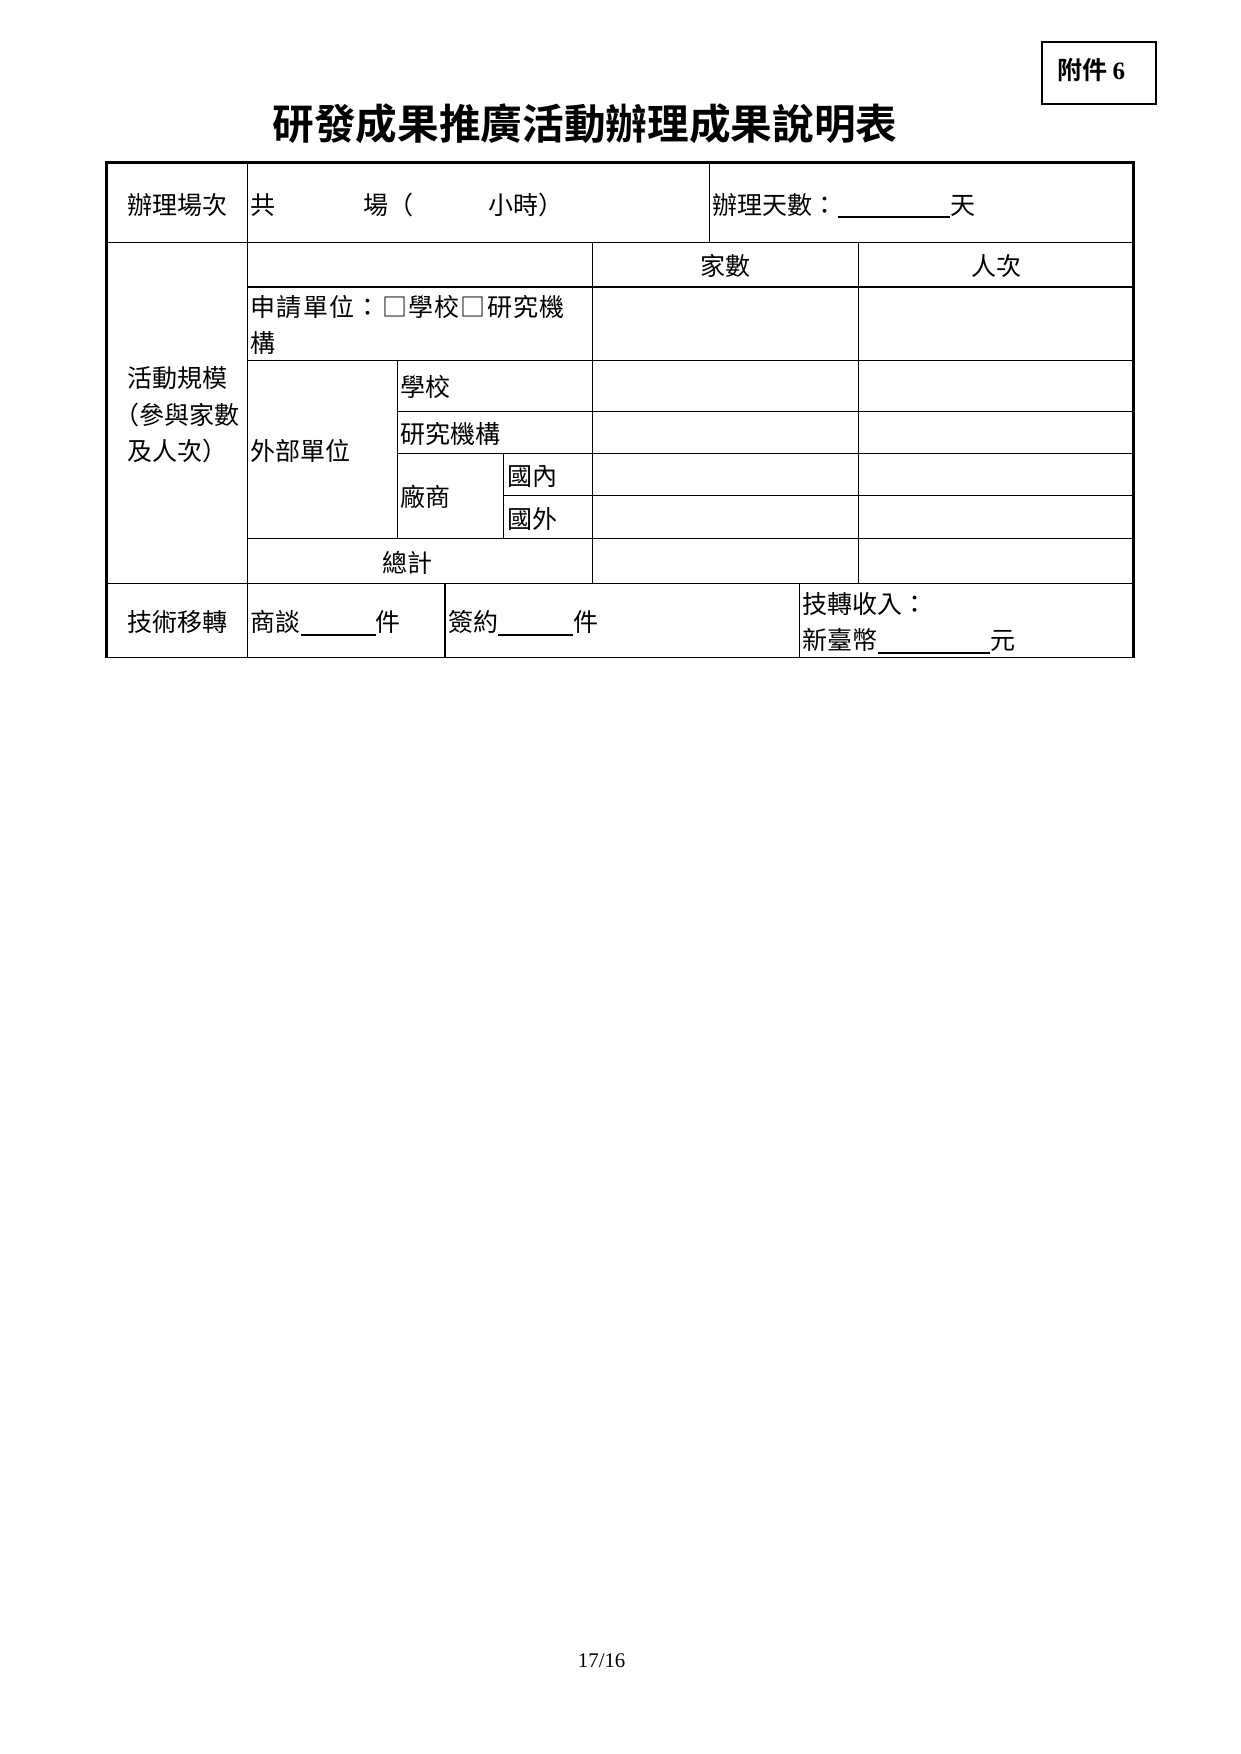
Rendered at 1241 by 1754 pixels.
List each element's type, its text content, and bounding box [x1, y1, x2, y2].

table_cell [593, 288, 858, 360]
table_cell 國內 [504, 454, 592, 495]
table_header 共 場（ 小時） [248, 164, 709, 242]
table_cell [593, 539, 858, 583]
table_cell 廠商 [398, 454, 503, 538]
table_cell 申請單位：□學校□研究機構 [248, 288, 592, 360]
table_cell [593, 496, 858, 538]
table_cell 國外 [504, 496, 592, 538]
table_cell 學校 [398, 361, 592, 411]
table_cell [859, 361, 1132, 411]
table_cell [593, 454, 858, 495]
table_header 辦理場次 [108, 164, 247, 242]
text 研發成果推廣活動辦理成果說明表 [868, 124, 892, 142]
table_cell [593, 361, 858, 411]
text 研發成果推廣活動辦理成果說明表 [118, 80, 1122, 142]
table_cell 簽約 件 [446, 584, 799, 657]
table_header 辦理天數： 天 [710, 164, 1132, 242]
table_cell [593, 412, 858, 453]
table_cell 商談 件 [248, 584, 444, 657]
text 附件6 [1057, 50, 1140, 87]
table_cell 研究機構 [398, 412, 592, 453]
table_cell 家數 [593, 243, 858, 286]
table_cell 總計 [248, 539, 592, 583]
table_cell [248, 243, 592, 286]
table_cell [859, 412, 1132, 453]
text 研發成果推廣活動辦理成果說明表 [1043, 43, 1155, 103]
text 研發成果推廣活動辦理成果說明表 [695, 115, 714, 142]
table_cell [859, 539, 1132, 583]
table_cell [859, 454, 1132, 495]
table_cell 技術移轉 [108, 584, 247, 657]
table_cell 人次 [859, 243, 1132, 286]
table_cell 活動規模（參與家數及人次） [108, 243, 247, 583]
table_cell 外部單位 [248, 361, 397, 538]
table_cell [859, 288, 1132, 360]
text 研發成果推廣活動辦理成果說明表 [361, 115, 380, 142]
table_cell 技轉收入： 新臺幣 元 [800, 584, 1132, 657]
table_cell [859, 496, 1132, 538]
